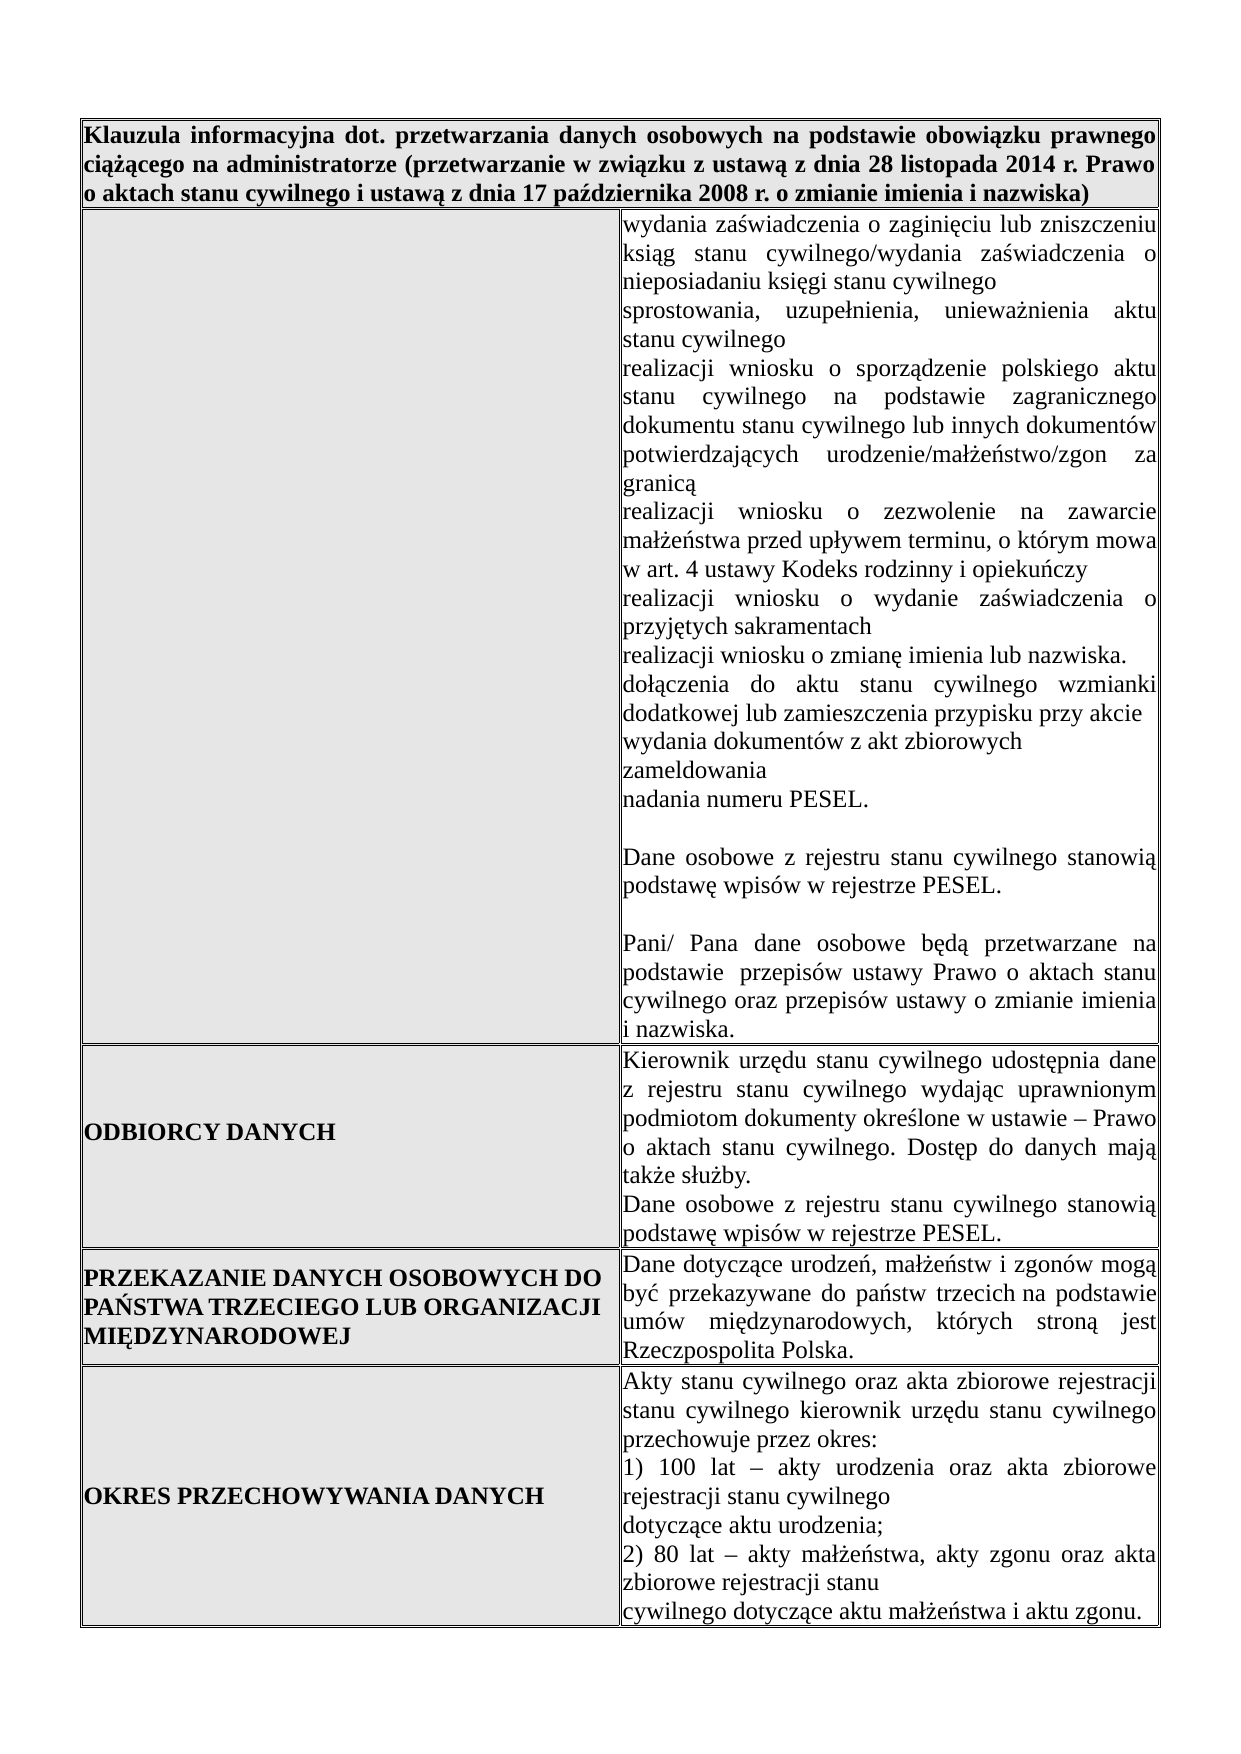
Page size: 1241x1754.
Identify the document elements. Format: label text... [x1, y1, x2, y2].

table_cell PRZEKAZANIE DANYCH OSOBOWYCH DO PAŃSTWA TRZECIEGO LUB ORGANIZACJI MIĘDZYNARODOWEJ [83, 1250, 619, 1364]
table_cell wydania zaświadczenia o zaginięciu lub zniszczeniu ksiąg stanu cywilnego/wydania zaświadczenia o nieposiadaniu księgi stanu cywilnego sprostowania, uzupełnienia, unieważnienia aktu stanu cywilnego realizacji wniosku o sporządzenie polskiego aktu stanu cywilnego na podstawie zagranicznego dokumentu stanu cywilnego lub innych dokumentów potwierdzających urodzenie/małżeństwo/zgon za granicą realizacji wniosku o zezwolenie na zawarcie małżeństwa przed upływem terminu, o którym mowa w art. 4 ustawy Kodeks rodzinny i opiekuńczy realizacji wniosku o wydanie zaświadczenia o przyjętych sakramentach realizacji wniosku o zmianę imienia lub nazwiska. dołączenia do aktu stanu cywilnego wzmianki dodatkowej lub zamieszczenia przypisku przy akcie wydania dokumentów z akt zbiorowych zameldowania nadania numeru PESEL. Dane osobowe z rejestru stanu cywilnego stanowią podstawę wpisów w rejestrze PESEL. Pani/ Pana dane osobowe będą przetwarzane na podstawie przepisów ustawy Prawo o aktach stanu cywilnego oraz przepisów ustawy o zmianie imienia i nazwiska. [622, 210, 1158, 1043]
table_cell Dane dotyczące urodzeń, małżeństw i zgonów mogą być przekazywane do państw trzecich na podstawie umów międzynarodowych, których stroną jest Rzeczpospolita Polska. [622, 1250, 1158, 1364]
table_header Klauzula informacyjna dot. przetwarzania danych osobowych na podstawie obowiązku prawnego ciążącego na administratorze (przetwarzanie w związku z ustawą z dnia 28 listopada 2014 r. Prawo o aktach stanu cywilnego i ustawą z dnia 17 października 2008 r. o zmianie imienia i nazwiska) [83, 121, 1158, 207]
table_cell Akty stanu cywilnego oraz akta zbiorowe rejestracji stanu cywilnego kierownik urzędu stanu cywilnego przechowuje przez okres: 1) 100 lat – akty urodzenia oraz akta zbiorowe rejestracji stanu cywilnego dotyczące aktu urodzenia; 2) 80 lat – akty małżeństwa, akty zgonu oraz akta zbiorowe rejestracji stanu cywilnego dotyczące aktu małżeństwa i aktu zgonu. [622, 1367, 1158, 1625]
table_cell OKRES PRZECHOWYWANIA DANYCH [83, 1367, 619, 1625]
table_cell Kierownik urzędu stanu cywilnego udostępnia dane z rejestru stanu cywilnego wydając uprawnionym podmiotom dokumenty określone w ustawie – Prawo o aktach stanu cywilnego. Dostęp do danych mają także służby. Dane osobowe z rejestru stanu cywilnego stanowią podstawę wpisów w rejestrze PESEL. [622, 1046, 1158, 1247]
table_cell ODBIORCY DANYCH [83, 1046, 619, 1247]
table_cell [83, 210, 619, 1043]
